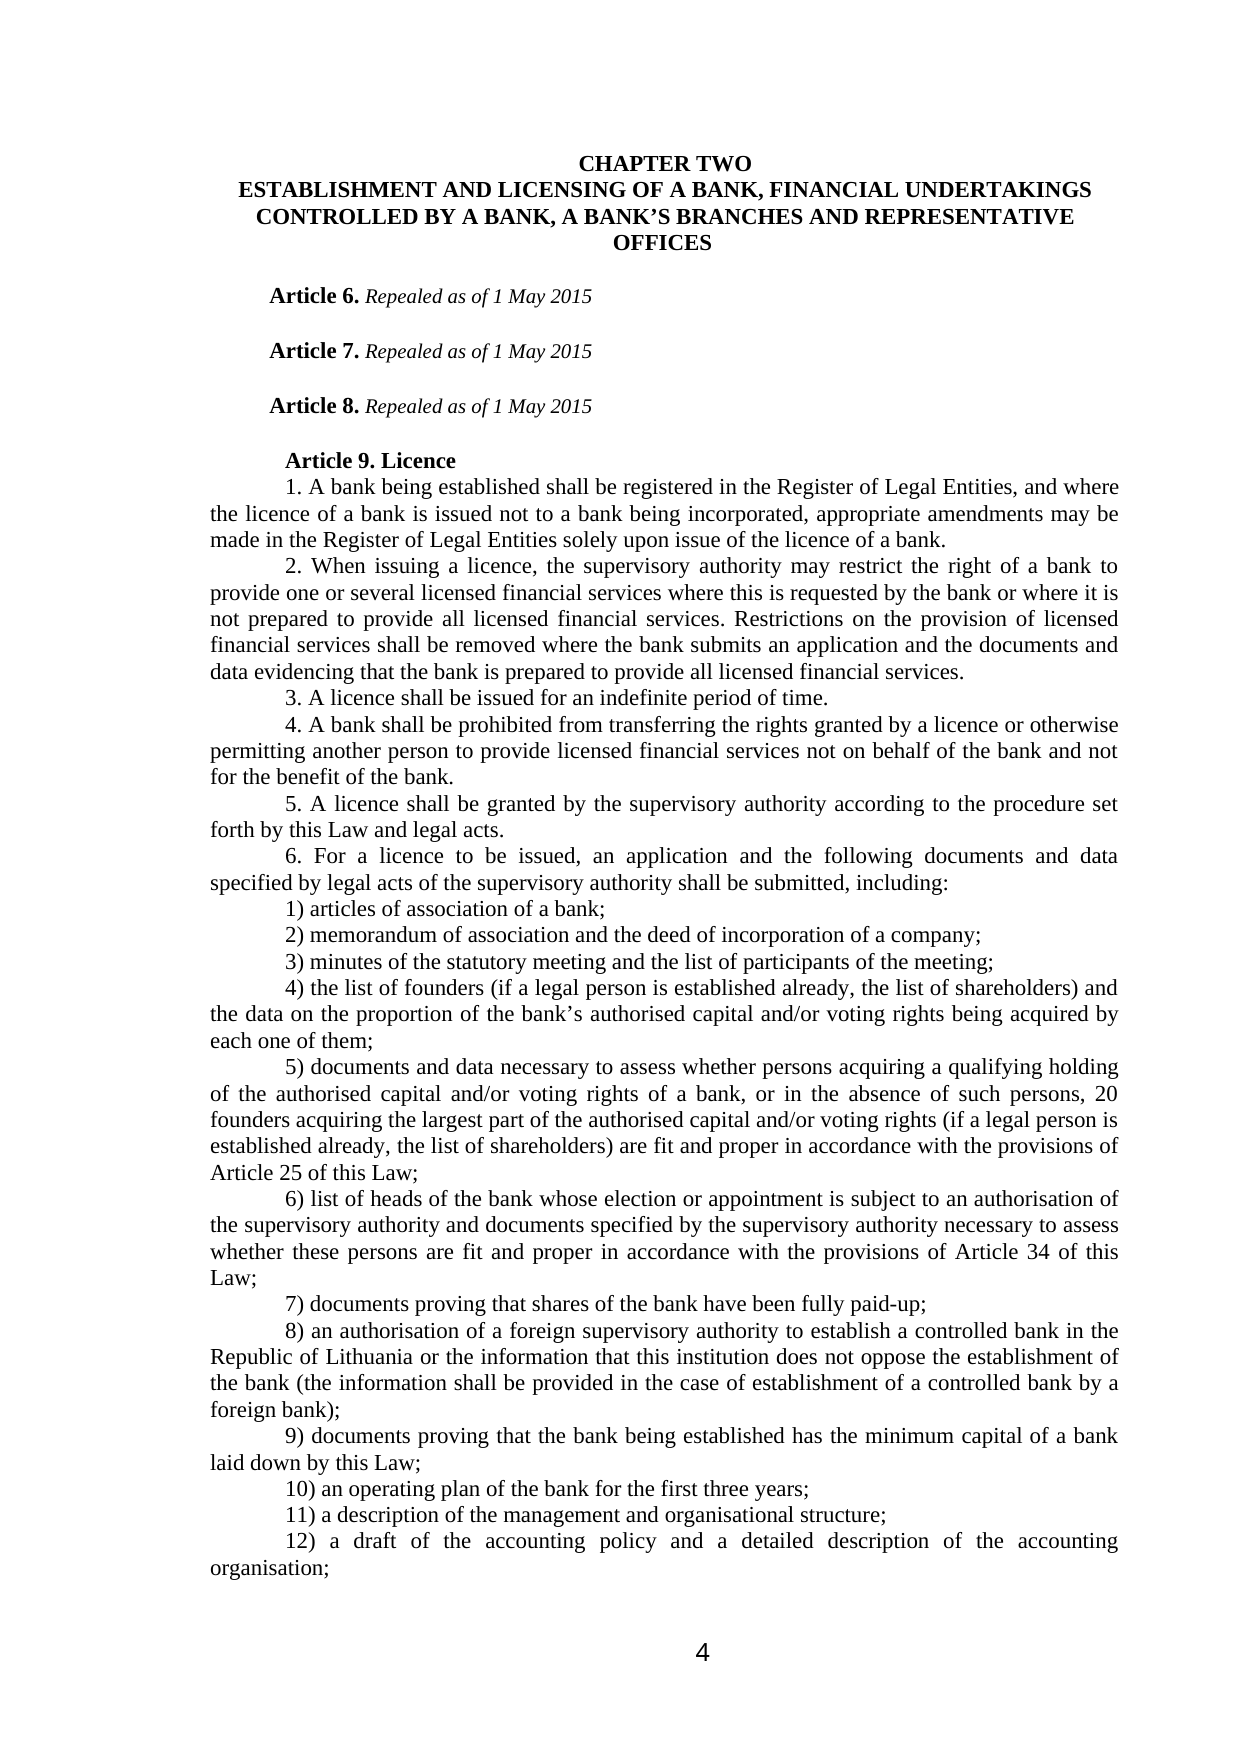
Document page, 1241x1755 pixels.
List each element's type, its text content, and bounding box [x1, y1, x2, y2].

text Article 7. Repealed as of 1 May 2015 [210, 337, 1120, 363]
text 5) documents and data necessary to assess whether persons acquiring a qualifying holding of the authorised capital and/or voting rights of a bank, or in the absence of such persons, 20 founders acquiring the largest part of the authorised capital and/or voting rights (if a legal person is established already, the list of shareholders) are fit and proper in accordance with the provisions of Article 25 of this Law; [210, 1053, 1120, 1185]
text 7) documents proving that shares of the bank have been fully paid-up; [210, 1290, 1120, 1317]
text 2. When issuing a licence, the supervisory authority may restrict the right of a bank to provide one or several licensed financial services where this is requested by the bank or where it is not prepared to provide all licensed financial services. Restrictions on the provision of licensed financial services shall be removed where the bank submits an application and the documents and data evidencing that the bank is prepared to provide all licensed financial services. [210, 552, 1120, 684]
text 11) a description of the management and organisational structure; [210, 1501, 1120, 1528]
text 10) an operating plan of the bank for the first three years; [210, 1475, 1120, 1501]
text Article 9. Licence [210, 447, 1120, 473]
text Article 8. Repealed as of 1 May 2015 [210, 392, 1120, 418]
text 12) a draft of the accounting policy and a detailed description of the accounting organisation; [210, 1528, 1120, 1580]
text 5. A licence shall be granted by the supervisory authority according to the procedure set forth by this Law and legal acts. [210, 790, 1120, 842]
text ESTABLISHMENT AND LICENSING OF A BANK, FINANCIAL UNDERTAKINGS CONTROLLED BY A BANK, A BANK’S BRANCHES AND REPRESENTATIVE OFFICES [210, 176, 1120, 255]
text 6) list of heads of the bank whose election or appointment is subject to an authorisation of the supervisory authority and documents specified by the supervisory authority necessary to assess whether these persons are fit and proper in accordance with the provisions of Article 34 of this Law; [210, 1185, 1120, 1290]
text 2) memorandum of association and the deed of incorporation of a company; [210, 921, 1120, 948]
text 4. A bank shall be prohibited from transferring the rights granted by a licence or otherwise permitting another person to provide licensed financial services not on behalf of the bank and not for the benefit of the bank. [210, 711, 1120, 790]
text 3. A licence shall be issued for an indefinite period of time. [210, 684, 1120, 711]
text 8) an authorisation of a foreign supervisory authority to establish a controlled bank in the Republic of Lithuania or the information that this institution does not oppose the establishment of the bank (the information shall be provided in the case of establishment of a controlled bank by a foreign bank); [210, 1317, 1120, 1422]
text 1. A bank being established shall be registered in the Register of Legal Entities, and where the licence of a bank is issued not to a bank being incorporated, appropriate amendments may be made in the Register of Legal Entities solely upon issue of the licence of a bank. [210, 473, 1120, 552]
text 3) minutes of the statutory meeting and the list of participants of the meeting; [210, 948, 1120, 974]
text 6. For a licence to be issued, an application and the following documents and data specified by legal acts of the supervisory authority shall be submitted, including: [210, 842, 1120, 895]
text CHAPTER TWO [210, 150, 1120, 176]
text 1) articles of association of a bank; [210, 895, 1120, 921]
text 9) documents proving that the bank being established has the minimum capital of a bank laid down by this Law; [210, 1422, 1120, 1475]
text Article 6. Repealed as of 1 May 2015 [210, 282, 1120, 308]
text 4) the list of founders (if a legal person is established already, the list of shareholders) and the data on the proportion of the bank’s authorised capital and/or voting rights being acquired by each one of them; [210, 974, 1120, 1053]
